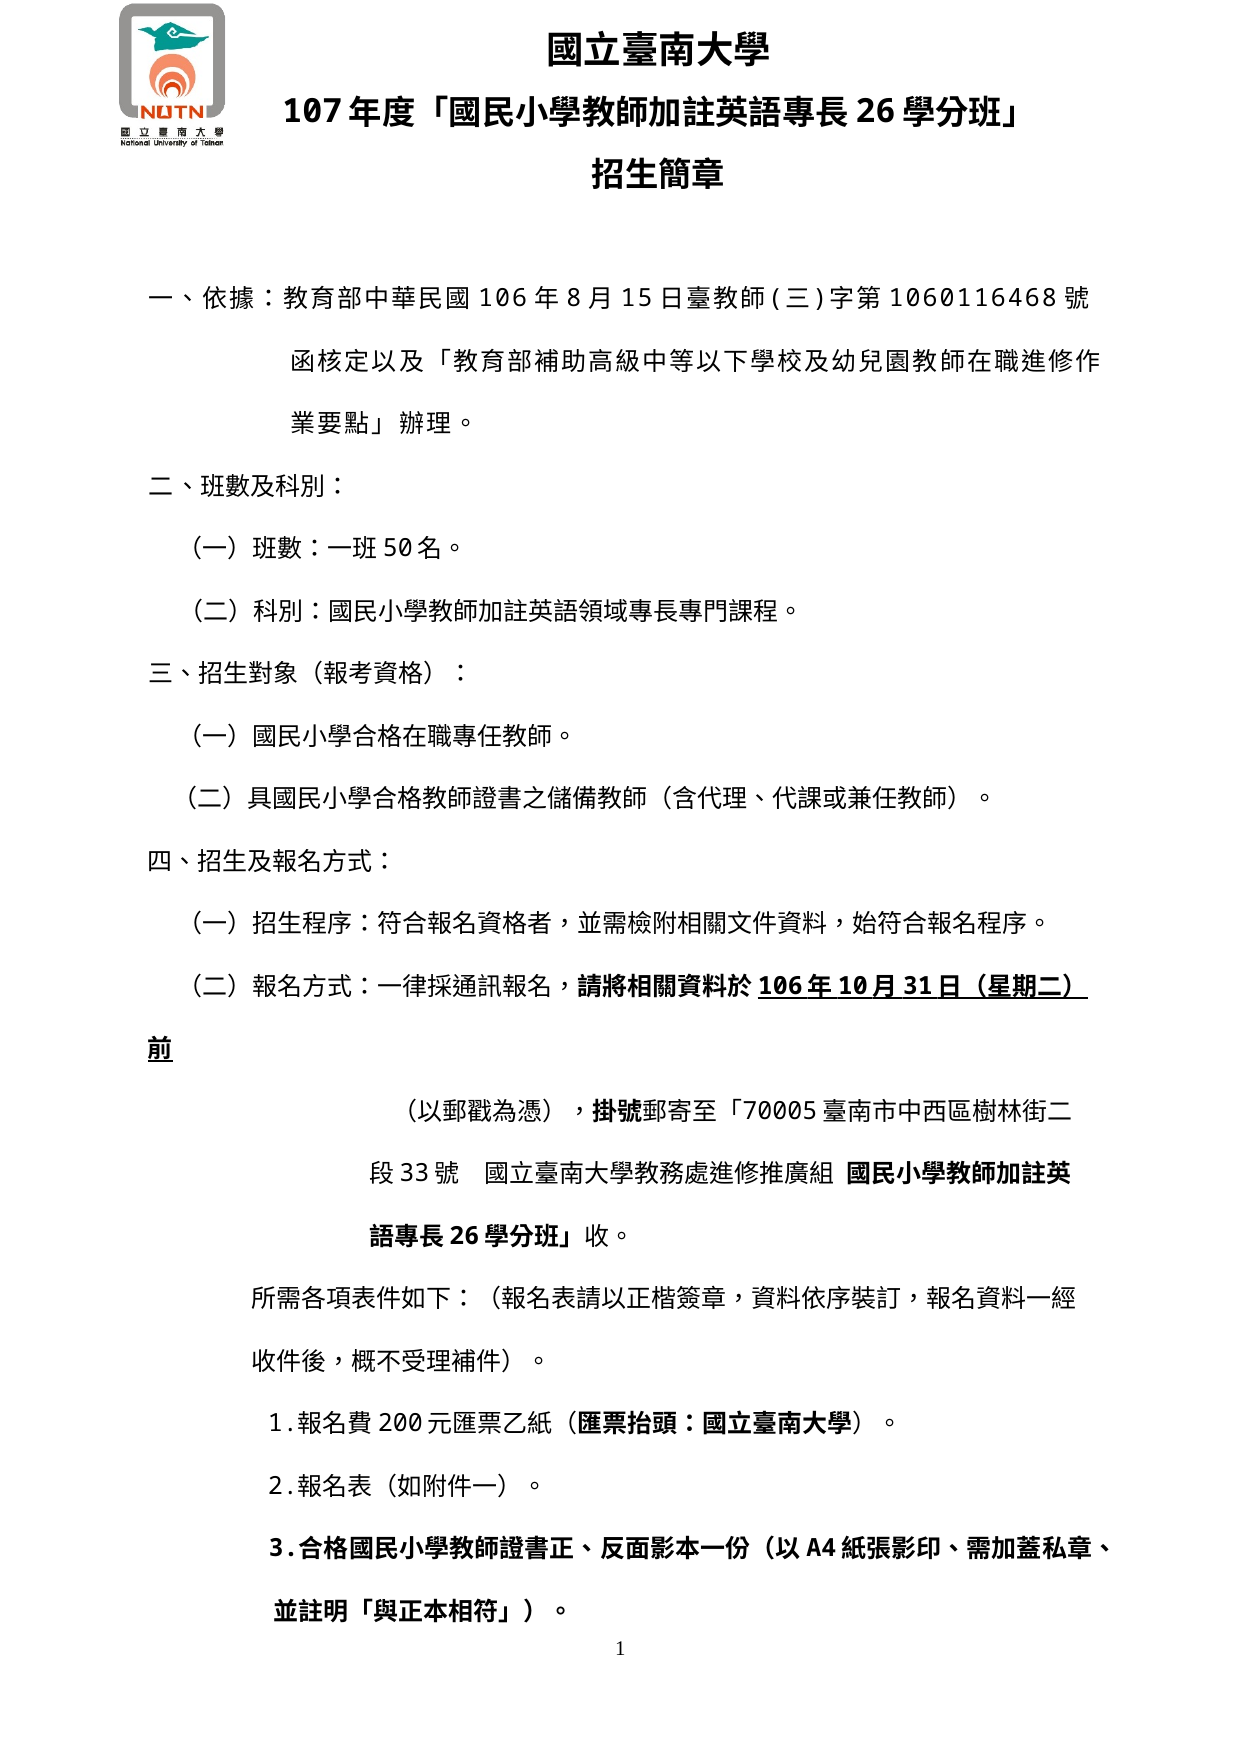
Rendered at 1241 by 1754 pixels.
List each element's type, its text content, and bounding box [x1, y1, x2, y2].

text （二）科別：國民小學教師加註英語領域專長專門課程。 [148, 568, 1092, 630]
text （一）國民小學合格在職專任教師。 [148, 693, 1092, 755]
text （一）招生程序：符合報名資格者，並需檢附相關文件資料，始符合報名程序。 [148, 880, 1092, 943]
text （二）報名方式：一律採通訊報名，請將相關資料於106年10月31日（星期二）前 [148, 943, 1092, 1068]
text （以郵戳為憑），掛號郵寄至「70005臺南市中西區樹林街二段33號 國立臺南大學教務處進修推廣組 國民小學教師加註英語專長26學分班」收。 [152, 1068, 1092, 1255]
text 所需各項表件如下：（報名表請以正楷簽章，資料依序裝訂，報名資料一經收件後，概不受理補件）。 [251, 1255, 1092, 1380]
text 2.報名表（如附件一）。 [148, 1443, 1092, 1505]
text 1.報名費200元匯票乙紙（匯票抬頭：國立臺南大學）。 [148, 1380, 1092, 1443]
text 3.合格國民小學教師證書正、反面影本一份（以A4紙張影印、需加蓋私章、並註明「與正本相符」）。 [148, 1505, 1092, 1630]
text 招生簡章 [148, 130, 1092, 193]
text （二）具國民小學合格教師證書之儲備教師（含代理、代課或兼任教師）。 [148, 755, 1092, 818]
text 107年度「國民小學教師加註英語專長26學分班」 [196, 68, 1092, 130]
text 一、依據：教育部中華民國106年8月15日臺教師(三)字第1060116468號函核定以及「教育部補助高級中等以下學校及幼兒園教師在職進修作業要點」辦理。 [148, 255, 1107, 443]
text 三、招生對象（報考資格）： [148, 630, 1092, 693]
text （一）班數：一班50名。 [148, 505, 1092, 568]
text 四、招生及報名方式： [148, 818, 1092, 880]
text 國立臺南大學 [220, 5, 1092, 68]
text 二、班數及科別： [148, 443, 1092, 505]
